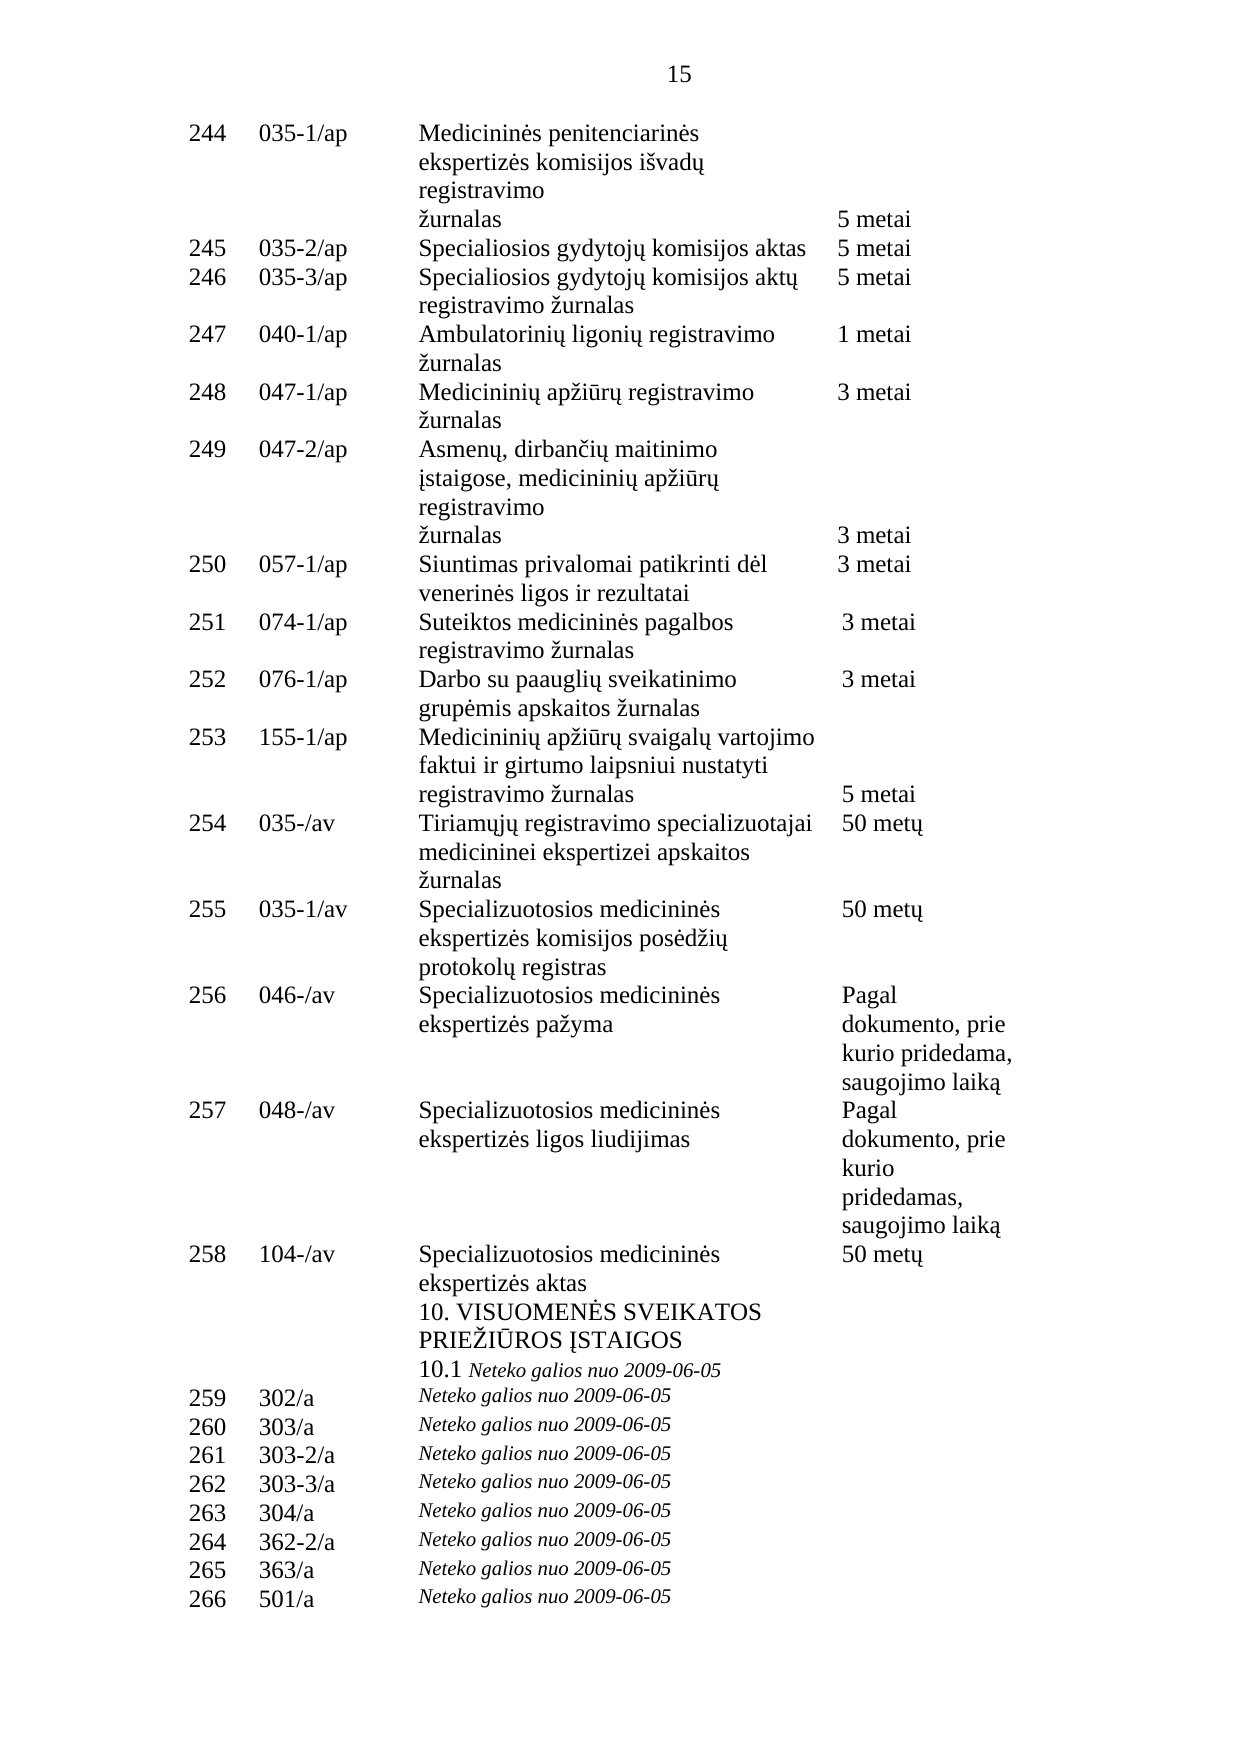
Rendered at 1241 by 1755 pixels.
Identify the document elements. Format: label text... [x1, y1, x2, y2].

table_cell [248, 1354, 407, 1383]
table_cell [1176, 1239, 1181, 1297]
table_cell [1031, 1584, 1176, 1613]
table_cell [1031, 549, 1176, 607]
table_cell 5 metai [830, 779, 1031, 808]
table_cell 035-/av [248, 808, 407, 894]
table_cell [1031, 779, 1176, 808]
table_cell [177, 1354, 247, 1383]
table_cell [177, 521, 247, 549]
table_cell Specialiosios gydytojų komisijos aktas [407, 233, 826, 262]
table_cell 362-2/a [248, 1527, 407, 1556]
table_cell [1031, 664, 1176, 722]
table_cell [1031, 204, 1176, 233]
table_cell 3 metai [830, 607, 1031, 664]
table_cell [826, 434, 1031, 521]
table_cell [177, 779, 247, 808]
table_cell [1031, 808, 1176, 894]
table_cell Pagal dokumento, prie kurio pridedamas, saugojimo laiką [830, 1096, 1031, 1239]
table_cell Medicininės penitenciarinės ekspertizės komisijos išvadų registravimo [407, 118, 826, 204]
table_cell [1176, 204, 1181, 233]
table_cell 035-1/av [248, 894, 407, 981]
table_cell [1031, 981, 1176, 1096]
table_cell 250 [177, 549, 247, 607]
table_cell Neteko galios nuo 2009-06-05 [407, 1383, 830, 1412]
table_cell [1031, 434, 1176, 521]
table_cell 076-1/ap [248, 664, 407, 722]
table_cell [1031, 1441, 1176, 1469]
table_cell [830, 722, 1031, 779]
table_cell 246 [177, 262, 247, 319]
table_cell 363/a [248, 1556, 407, 1584]
table_cell [1176, 664, 1181, 722]
table_cell [1176, 607, 1181, 664]
table_cell [1176, 549, 1181, 607]
table_cell [1176, 1556, 1181, 1584]
table_cell Darbo su paauglių sveikatinimo grupėmis apskaitos žurnalas [407, 664, 830, 722]
table_cell 104-/av [248, 1239, 407, 1297]
table_cell Medicininių apžiūrų registravimo žurnalas [407, 377, 826, 434]
table_cell [1176, 319, 1181, 377]
table_cell 264 [177, 1527, 247, 1556]
table_cell [1031, 607, 1176, 664]
table_cell [248, 521, 407, 549]
table_cell [830, 1297, 1031, 1354]
table_cell [248, 1297, 407, 1354]
table_cell [248, 204, 407, 233]
table_cell [1176, 1096, 1181, 1239]
table_cell 247 [177, 319, 247, 377]
table_cell 040-1/ap [248, 319, 407, 377]
table_cell Specializuotosios medicininės ekspertizės pažyma [407, 981, 830, 1096]
table_cell [248, 779, 407, 808]
table_cell Specializuotosios medicininės ekspertizės ligos liudijimas [407, 1096, 830, 1239]
table_cell Neteko galios nuo 2009-06-05 [407, 1498, 830, 1527]
table_cell 5 metai [826, 204, 1031, 233]
table_cell 259 [177, 1383, 247, 1412]
table_cell [826, 118, 1031, 204]
table_cell [1176, 1469, 1181, 1498]
table_cell [1031, 894, 1176, 981]
table_cell Neteko galios nuo 2009-06-05 [407, 1584, 830, 1613]
table_cell 50 metų [830, 894, 1031, 981]
table_cell Siuntimas privalomai patikrinti dėl venerinės ligos ir rezultatai [407, 549, 826, 607]
table_cell [1176, 1383, 1181, 1412]
table_cell Specializuotosios medicininės ekspertizės komisijos posėdžių protokolų registras [407, 894, 830, 981]
table_cell [830, 1469, 1031, 1498]
table_cell žurnalas [407, 521, 826, 549]
table_cell [1031, 722, 1176, 779]
table_cell [830, 1383, 1031, 1412]
table_cell [1176, 808, 1181, 894]
table_cell 255 [177, 894, 247, 981]
table_cell [1031, 262, 1176, 319]
table_cell [1031, 1556, 1176, 1584]
table_cell [830, 1527, 1031, 1556]
table_cell 256 [177, 981, 247, 1096]
table_cell [1031, 319, 1176, 377]
table_cell 302/a [248, 1383, 407, 1412]
table_cell [1031, 1096, 1176, 1239]
table_cell [1031, 1498, 1176, 1527]
table_cell 249 [177, 434, 247, 521]
table_cell 252 [177, 664, 247, 722]
table_cell [177, 1297, 247, 1354]
table_cell 245 [177, 233, 247, 262]
table_cell 3 metai [826, 549, 1031, 607]
table_cell 303-3/a [248, 1469, 407, 1498]
table_cell [830, 1584, 1031, 1613]
table_cell 261 [177, 1441, 247, 1469]
table_cell [1176, 1412, 1181, 1441]
table_cell 265 [177, 1556, 247, 1584]
table_cell [830, 1498, 1031, 1527]
table_cell Tiriamųjų registravimo specializuotajai medicininei ekspertizei apskaitos žurnalas [407, 808, 830, 894]
table_cell [1176, 981, 1181, 1096]
table_cell 303/a [248, 1412, 407, 1441]
table_cell [1176, 779, 1181, 808]
table_cell Neteko galios nuo 2009-06-05 [407, 1412, 830, 1441]
table_cell 155-1/ap [248, 722, 407, 779]
table_cell 501/a [248, 1584, 407, 1613]
table_cell 046-/av [248, 981, 407, 1096]
table_cell [1176, 1584, 1181, 1613]
table_cell Neteko galios nuo 2009-06-05 [407, 1556, 830, 1584]
table_cell 1 metai [826, 319, 1031, 377]
table_cell [1031, 1297, 1176, 1354]
table_cell [1031, 521, 1176, 549]
table_cell 257 [177, 1096, 247, 1239]
table_cell [1176, 1354, 1181, 1383]
table_cell 248 [177, 377, 247, 434]
table_cell 10. VISUOMENĖS SVEIKATOS PRIEŽIŪROS ĮSTAIGOS [407, 1297, 830, 1354]
table_cell 5 metai [826, 262, 1031, 319]
table_cell 047-1/ap [248, 377, 407, 434]
table_cell registravimo žurnalas [407, 779, 830, 808]
table_cell 262 [177, 1469, 247, 1498]
table_cell Specialiosios gydytojų komisijos aktų registravimo žurnalas [407, 262, 826, 319]
table_cell 303-2/a [248, 1441, 407, 1469]
table_cell [1176, 118, 1181, 204]
table_cell 50 metų [830, 808, 1031, 894]
table_cell 3 metai [830, 664, 1031, 722]
table_cell [830, 1556, 1031, 1584]
table_cell [1176, 262, 1181, 319]
table_cell [830, 1354, 1031, 1383]
table_cell 057-1/ap [248, 549, 407, 607]
table_cell [1176, 1527, 1181, 1556]
table_cell Ambulatorinių ligonių registravimo žurnalas [407, 319, 826, 377]
table_cell [1176, 1297, 1181, 1354]
table_cell Medicininių apžiūrų svaigalų vartojimo faktui ir girtumo laipsniui nustatyti [407, 722, 830, 779]
table_cell [1031, 1239, 1176, 1297]
table_cell [1031, 118, 1176, 204]
table_cell [1176, 722, 1181, 779]
table_cell 035-1/ap [248, 118, 407, 204]
table_cell Specializuotosios medicininės ekspertizės aktas [407, 1239, 830, 1297]
table_cell žurnalas [407, 204, 826, 233]
table_cell [1031, 1383, 1176, 1412]
table_cell 035-2/ap [248, 233, 407, 262]
table_cell 3 metai [826, 521, 1031, 549]
table_cell [1176, 521, 1181, 549]
table_cell [830, 1412, 1031, 1441]
table_cell 035-3/ap [248, 262, 407, 319]
table_cell 244 [177, 118, 247, 204]
table_cell [1176, 1498, 1181, 1527]
table_cell [830, 1441, 1031, 1469]
table_cell 266 [177, 1584, 247, 1613]
table_cell [1176, 377, 1181, 434]
table_cell [1031, 233, 1176, 262]
table_cell [1176, 434, 1181, 521]
table_cell [1176, 233, 1181, 262]
table_cell 50 metų [830, 1239, 1031, 1297]
table_cell 254 [177, 808, 247, 894]
table_cell [1176, 894, 1181, 981]
table_cell 3 metai [826, 377, 1031, 434]
table_cell [1176, 1441, 1181, 1469]
table_cell [1031, 1412, 1176, 1441]
table_cell 5 metai [826, 233, 1031, 262]
table_cell Pagal dokumento, prie kurio pridedama, saugojimo laiką [830, 981, 1031, 1096]
table_cell [1031, 1354, 1176, 1383]
table_cell 253 [177, 722, 247, 779]
table_cell 048-/av [248, 1096, 407, 1239]
table_cell 10.1 Neteko galios nuo 2009-06-05 [407, 1354, 830, 1383]
table_cell Suteiktos medicininės pagalbos registravimo žurnalas [407, 607, 830, 664]
table_cell [1031, 1469, 1176, 1498]
table_cell Asmenų, dirbančių maitinimo įstaigose, medicininių apžiūrų registravimo [407, 434, 826, 521]
table_cell 258 [177, 1239, 247, 1297]
table_cell 263 [177, 1498, 247, 1527]
table_cell Neteko galios nuo 2009-06-05 [407, 1527, 830, 1556]
table_cell 074-1/ap [248, 607, 407, 664]
table_cell 251 [177, 607, 247, 664]
table_cell 304/a [248, 1498, 407, 1527]
table_cell Neteko galios nuo 2009-06-05 [407, 1441, 830, 1469]
table_cell [1031, 1527, 1176, 1556]
table_cell Neteko galios nuo 2009-06-05 [407, 1469, 830, 1498]
table_cell 047-2/ap [248, 434, 407, 521]
table_cell [1031, 377, 1176, 434]
table_cell 260 [177, 1412, 247, 1441]
table_cell [177, 204, 247, 233]
